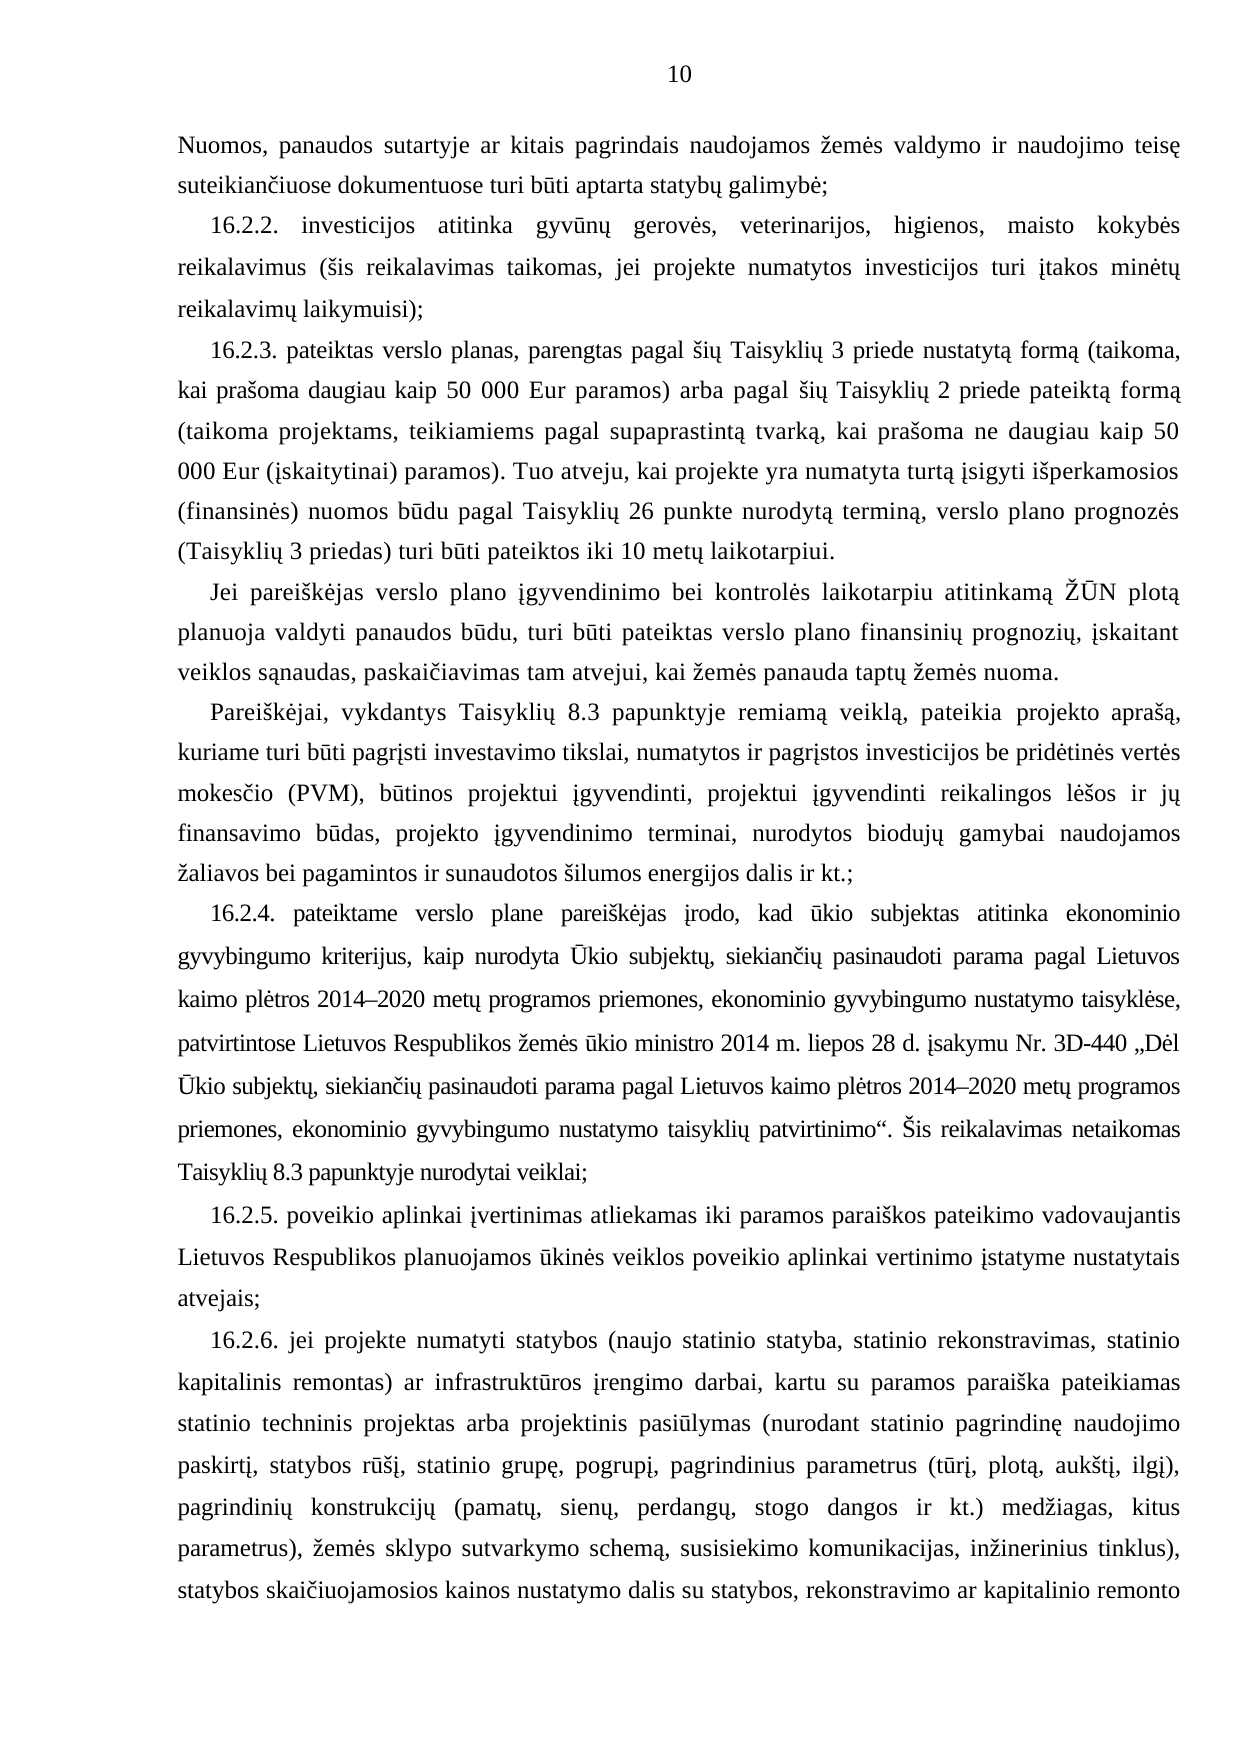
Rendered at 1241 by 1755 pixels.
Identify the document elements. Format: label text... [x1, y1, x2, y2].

text 16.2.5. poveikio aplinkai įvertinimas atliekamas iki paramos paraiškos pateikimo vadovaujantis Lietuvos Respublikos planuojamos ūkinės veiklos poveikio aplinkai vertinimo įstatyme nustatytais atvejais; [177, 1200, 1181, 1312]
text 16.2.3. pateiktas verslo planas, parengtas pagal šių Taisyklių 3 priede nustatytą formą (taikoma, kai prašoma daugiau kaip 50 000 Eur paramos) arba pagal šių Taisyklių 2 priede pateiktą formą (taikoma projektams, teikiamiems pagal supaprastintą tvarką, kai prašoma ne daugiau kaip 50 000 Eur (įskaitytinai) paramos). Tuo atveju, kai projekte yra numatyta turtą įsigyti išperkamosios (finansinės) nuomos būdu pagal Taisyklių 26 punkte nurodytą terminą, verslo plano prognozės (Taisyklių 3 priedas) turi būti pateiktos iki 10 metų laikotarpiui. [177, 335, 1181, 565]
text Nuomos, panaudos sutartyje ar kitais pagrindais naudojamos žemės valdymo ir naudojimo teisę suteikiančiuose dokumentuose turi būti aptarta statybų galimybė; [177, 130, 1181, 199]
text 16.2.6. jei projekte numatyti statybos (naujo statinio statyba, statinio rekonstravimas, statinio kapitalinis remontas) ar infrastruktūros įrengimo darbai, kartu su paramos paraiška pateikiamas statinio techninis projektas arba projektinis pasiūlymas (nurodant statinio pagrindinę naudojimo paskirtį, statybos rūšį, statinio grupę, pogrupį, pagrindinius parametrus (tūrį, plotą, aukštį, ilgį), pagrindinių konstrukcijų (pamatų, sienų, perdangų, stogo dangos ir kt.) medžiagas, kitus parametrus), žemės sklypo sutvarkymo schemą, susisiekimo komunikacijas, inžinerinius tinklus), statybos skaičiuojamosios kainos nustatymo dalis su statybos, rekonstravimo ar kapitalinio remonto [177, 1325, 1181, 1604]
text 16.2.4. pateiktame verslo plane pareiškėjas įrodo, kad ūkio subjektas atitinka ekonominio gyvybingumo kriterijus, kaip nurodyta Ūkio subjektų, siekiančių pasinaudoti parama pagal Lietuvos kaimo plėtros 2014–2020 metų programos priemones, ekonominio gyvybingumo nustatymo taisyklėse, patvirtintose Lietuvos Respublikos žemės ūkio ministro 2014 m. liepos 28 d. įsakymu Nr. 3D-440 „Dėl Ūkio subjektų, siekiančių pasinaudoti parama pagal Lietuvos kaimo plėtros 2014–2020 metų programos priemones, ekonominio gyvybingumo nustatymo taisyklių patvirtinimo“. Šis reikalavimas netaikomas Taisyklių 8.3 papunktyje nurodytai veiklai; [177, 898, 1181, 1186]
text Jei pareiškėjas verslo plano įgyvendinimo bei kontrolės laikotarpiu atitinkamą ŽŪN plotą planuoja valdyti panaudos būdu, turi būti pateiktas verslo plano finansinių prognozių, įskaitant veiklos sąnaudas, paskaičiavimas tam atvejui, kai žemės panauda taptų žemės nuoma. [177, 577, 1181, 686]
text Pareiškėjai, vykdantys Taisyklių 8.3 papunktyje remiamą veiklą, pateikia projekto aprašą, kuriame turi būti pagrįsti investavimo tikslai, numatytos ir pagrįstos investicijos be pridėtinės vertės mokesčio (PVM), būtinos projektui įgyvendinti, projektui įgyvendinti reikalingos lėšos ir jų finansavimo būdas, projekto įgyvendinimo terminai, nurodytos biodujų gamybai naudojamos žaliavos bei pagamintos ir sunaudotos šilumos energijos dalis ir kt.; [177, 697, 1181, 887]
text 16.2.2. investicijos atitinka gyvūnų gerovės, veterinarijos, higienos, maisto kokybės reikalavimus (šis reikalavimas taikomas, jei projekte numatytos investicijos turi įtakos minėtų reikalavimų laikymuisi); [177, 210, 1181, 322]
